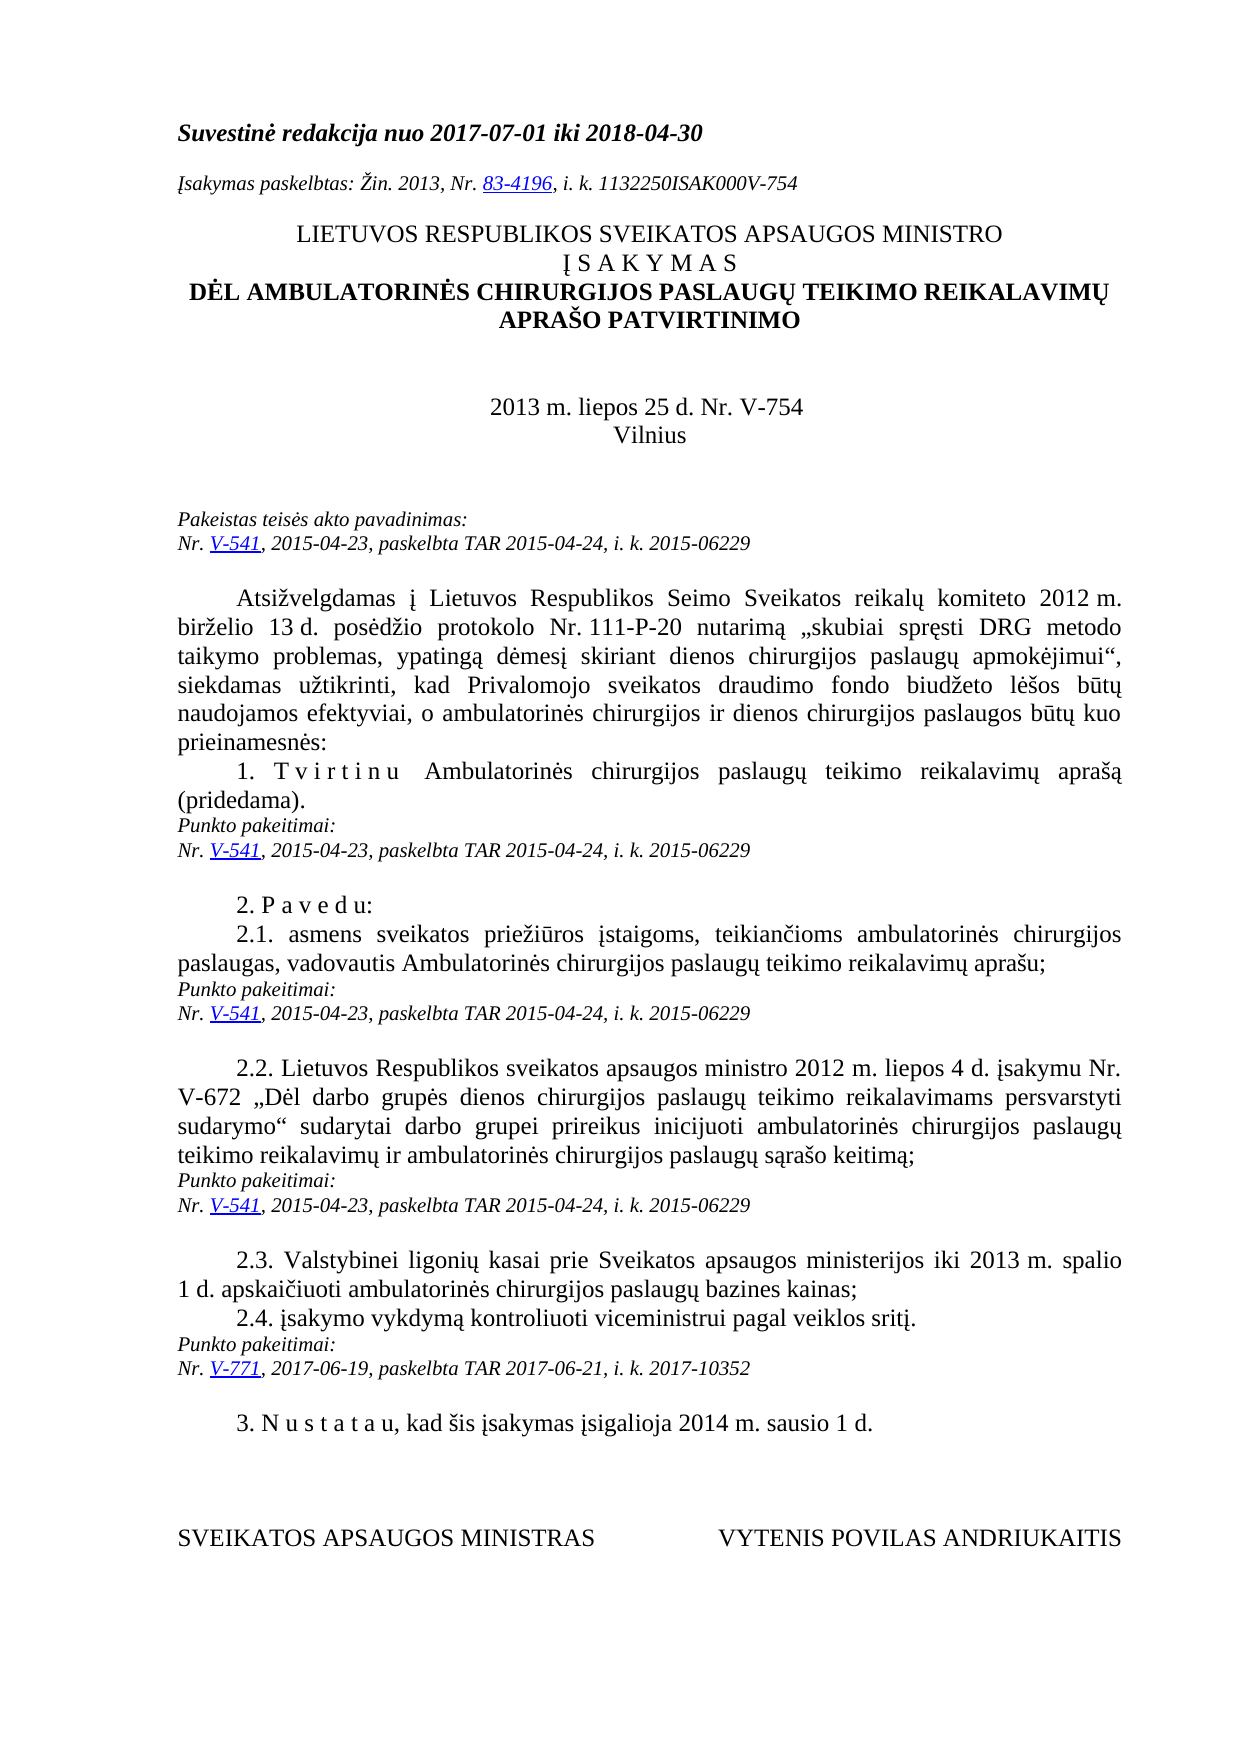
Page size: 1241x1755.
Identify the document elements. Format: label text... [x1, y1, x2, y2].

text 3. N u s t a t a u, kad šis įsakymas įsigalioja 2014 m. sausio 1 d. [177, 1408, 1122, 1437]
text 2013 m. liepos 25 d. Nr. V-754 [177, 392, 1122, 420]
text Nr. V-541, 2015-04-23, paskelbta TAR 2015-04-24, i. k. 2015-06229 [177, 531, 1122, 555]
text Vilnius [177, 420, 1122, 449]
text Punkto pakeitimai: [177, 977, 1122, 1001]
text Į S A K Y M A S [177, 248, 1122, 277]
text Punkto pakeitimai: [177, 1332, 1122, 1356]
text Įsakymas paskelbtas: Žin. 2013, Nr. 83-4196, i. k. 1132250ISAK000V-754 [177, 171, 1122, 195]
text 2.2. Lietuvos Respublikos sveikatos apsaugos ministro 2012 m. liepos 4 d. įsakymu Nr. V-672 „Dėl darbo grupės dienos chirurgijos paslaugų teikimo reikalavimams persvarstyti sudarymo“ sudarytai darbo grupei prireikus inicijuoti ambulatorinės chirurgijos paslaugų teikimo reikalavimų ir ambulatorinės chirurgijos paslaugų sąrašo keitimą; [177, 1053, 1122, 1168]
text 2.1. asmens sveikatos priežiūros įstaigoms, teikiančioms ambulatorinės chirurgijos paslaugas, vadovautis Ambulatorinės chirurgijos paslaugų teikimo reikalavimų aprašu; [177, 919, 1122, 977]
text Nr. V-771, 2017-06-19, paskelbta TAR 2017-06-21, i. k. 2017-10352 [177, 1356, 1122, 1380]
text Punkto pakeitimai: [177, 1168, 1122, 1192]
text LIETUVOS RESPUBLIKOS SVEIKATOS APSAUGOS MINISTRO [177, 219, 1122, 248]
text Nr. V-541, 2015-04-23, paskelbta TAR 2015-04-24, i. k. 2015-06229 [177, 837, 1122, 862]
text 2.3. Valstybinei ligonių kasai prie Sveikatos apsaugos ministerijos iki 2013 m. spalio 1 d. apskaičiuoti ambulatorinės chirurgijos paslaugų bazines kainas; [177, 1245, 1122, 1303]
text 1. Tvirtinu Ambulatorinės chirurgijos paslaugų teikimo reikalavimų aprašą (pridedama). [177, 756, 1122, 813]
text Nr. V-541, 2015-04-23, paskelbta TAR 2015-04-24, i. k. 2015-06229 [177, 1001, 1122, 1025]
text 2. P a v e d u: [177, 890, 1122, 919]
text DĖL AMBULATORINĖS CHIRURGIJOS PASLAUGŲ TEIKIMO REIKALAVIMŲ APRAŠO PATVIRTINIMO [177, 277, 1122, 334]
text Atsižvelgdamas į Lietuvos Respublikos Seimo Sveikatos reikalų komiteto 2012 m. birželio 13 d. posėdžio protokolo Nr. 111-P-20 nutarimą „skubiai spręsti DRG metodo taikymo problemas, ypatingą dėmesį skiriant dienos chirurgijos paslaugų apmokėjimui“, siekdamas užtikrinti, kad Privalomojo sveikatos draudimo fondo biudžeto lėšos būtų naudojamos efektyviai, o ambulatorinės chirurgijos ir dienos chirurgijos paslaugos būtų kuo prieinamesnės: [177, 583, 1122, 756]
text Nr. V-541, 2015-04-23, paskelbta TAR 2015-04-24, i. k. 2015-06229 [177, 1192, 1122, 1217]
text 2.4. įsakymo vykdymą kontroliuoti viceministrui pagal veiklos sritį. [236, 1303, 1122, 1332]
text SVEIKATOS APSAUGOS MINISTRAS VYTENIS POVILAS ANDRIUKAITIS [177, 1523, 1122, 1552]
text Suvestinė redakcija nuo 2017-07-01 iki 2018-04-30 [177, 118, 1122, 147]
text Pakeistas teisės akto pavadinimas: [177, 507, 1122, 531]
text Punkto pakeitimai: [177, 813, 1122, 837]
